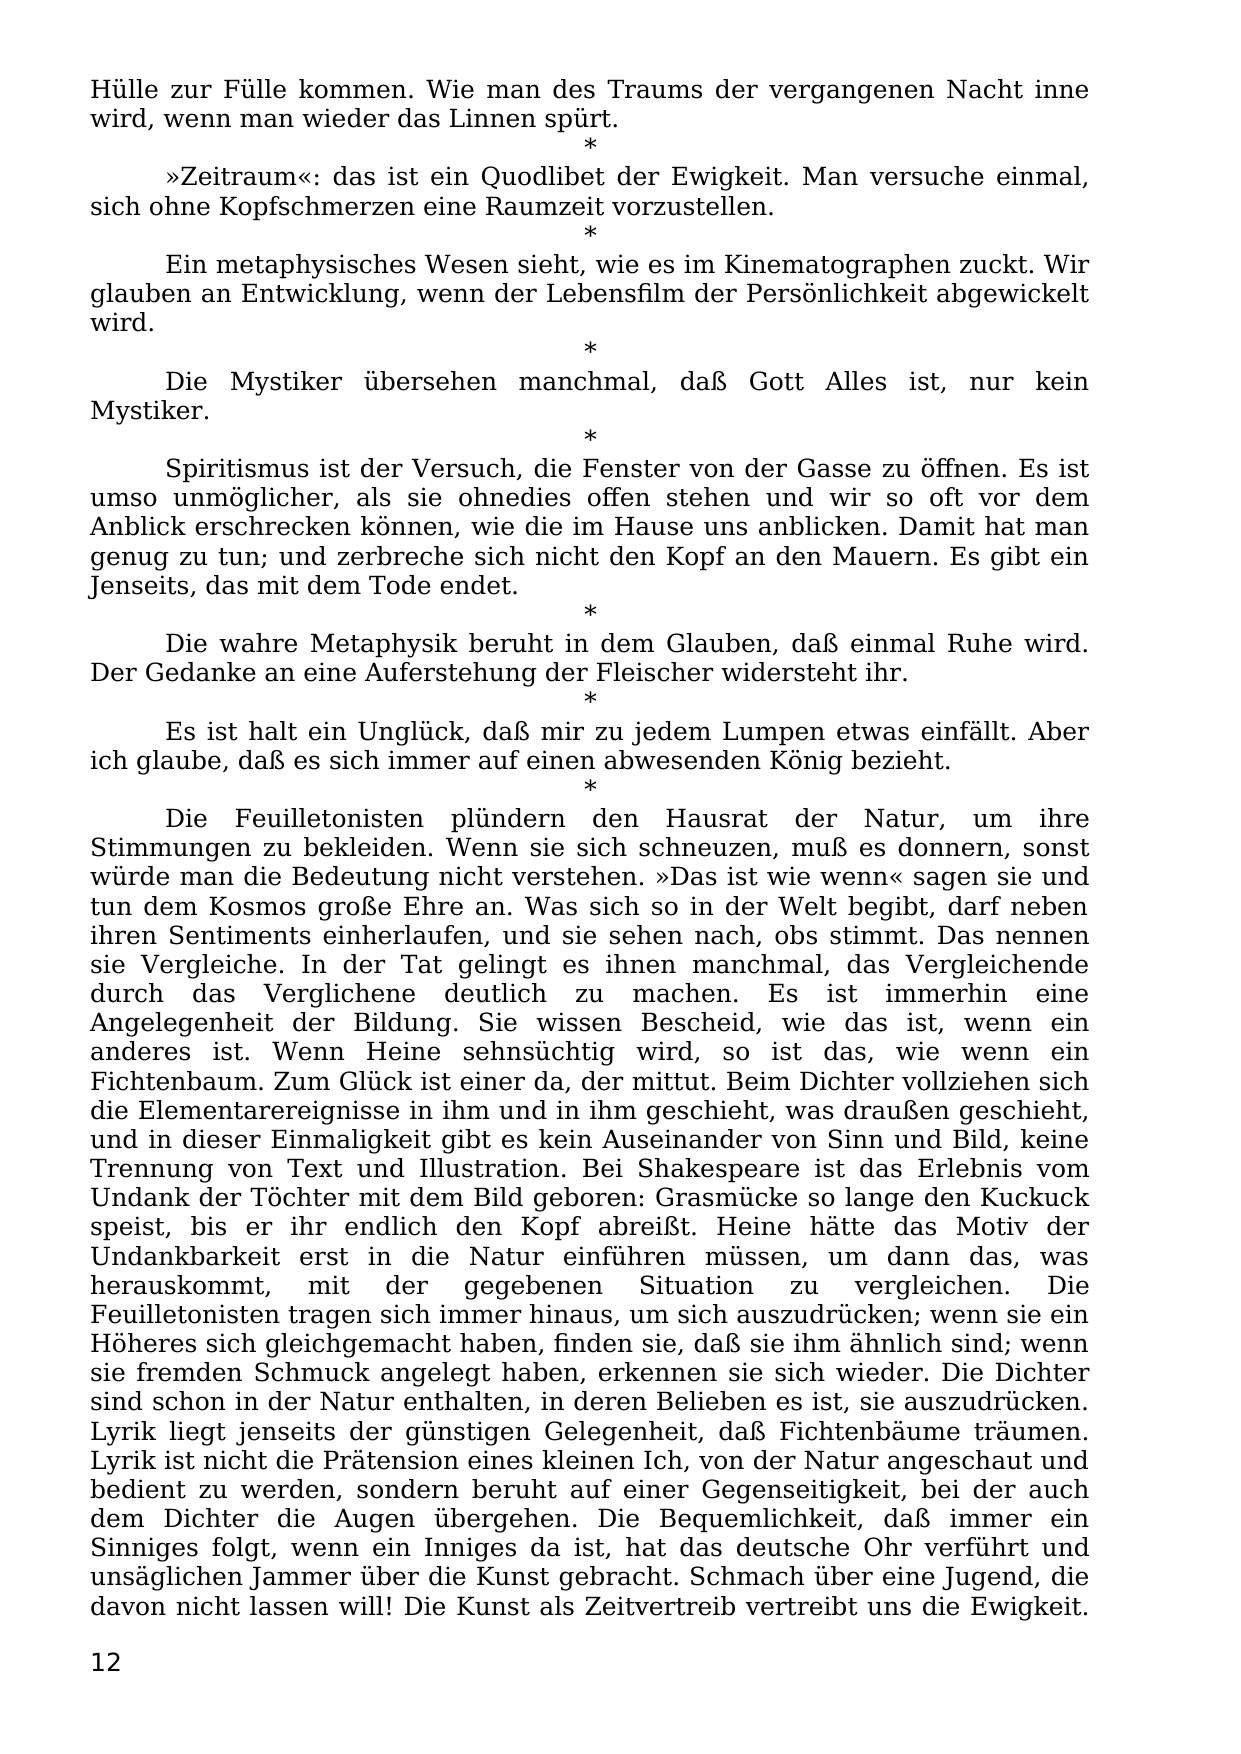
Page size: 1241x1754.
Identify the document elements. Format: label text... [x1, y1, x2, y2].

text Hülle zur Fülle kommen. Wie man des Traums der vergangenen Nacht inne wird, wenn man wieder das Linnen spürt. [90, 75, 1091, 133]
text Ein metaphysisches Wesen sieht, wie es im Kinematographen zuckt. Wir glauben an Entwicklung, wenn der Lebensfilm der Persönlichkeit abgewickelt wird. [90, 250, 1091, 337]
text Die Mystiker übersehen manchmal, daß Gott Alles ist, nur kein Mystiker. [90, 367, 1091, 425]
text Spiritismus ist der Versuch, die Fenster von der Gasse zu öffnen. Es ist umso unmöglicher, als sie ohnedies offen stehen und wir so oft vor dem Anblick erschrecken können, wie die im Hause uns anblicken. Damit hat man genug zu tun; und zerbreche sich nicht den Kopf an den Mauern. Es gibt ein Jenseits, das mit dem Tode endet. [90, 454, 1091, 600]
text Es ist halt ein Unglück, daß mir zu jedem Lumpen etwas einfällt. Aber ich glaube, daß es sich immer auf einen abwesenden König bezieht. [90, 717, 1091, 775]
text * [90, 775, 1091, 804]
text »Zeitraum«: das ist ein Quodlibet der Ewigkeit. Man versuche einmal, sich ohne Kopfschmerzen eine Raumzeit vorzustellen. [90, 162, 1091, 221]
text * [90, 337, 1091, 367]
text * [90, 221, 1091, 250]
text * [90, 133, 1091, 162]
text * [90, 687, 1091, 717]
text Die wahre Metaphysik beruht in dem Glauben, daß einmal Ruhe wird. Der Gedanke an eine Auferstehung der Fleischer widersteht ihr. [90, 629, 1091, 687]
text * [90, 425, 1091, 454]
text Die Feuilletonisten plündern den Hausrat der Natur, um ihre Stimmungen zu bekleiden. Wenn sie sich schneuzen, muß es donnern, sonst würde man die Bedeutung nicht verstehen. »Das ist wie wenn« sagen sie und tun dem Kosmos große Ehre an. Was sich so in der Welt begibt, darf neben ihren Sentiments einherlaufen, und sie sehen nach, obs stimmt. Das nennen sie Vergleiche. In der Tat gelingt es ihnen manchmal, das Vergleichende durch das Verglichene deutlich zu machen. Es ist immerhin eine Angelegenheit der Bildung. Sie wissen Bescheid, wie das ist, wenn ein anderes ist. Wenn Heine sehnsüchtig wird, so ist das, wie wenn ein Fichtenbaum. Zum Glück ist einer da, der mittut. Beim Dichter vollziehen sich die Elementarereignisse in ihm und in ihm geschieht, was draußen geschieht, und in dieser Einmaligkeit gibt es kein Auseinander von Sinn und Bild, keine Trennung von Text und Illustration. Bei Shakespeare ist das Erlebnis vom Undank der Töchter mit dem Bild geboren: Grasmücke so lange den Kuckuck speist, bis er ihr endlich den Kopf abreißt. Heine hätte das Motiv der Undankbarkeit erst in die Natur einführen müssen, um dann das, was herauskommt, mit der gegebenen Situation zu vergleichen. Die Feuilletonisten tragen sich immer hinaus, um sich auszudrücken; wenn sie ein Höheres sich gleichgemacht haben, finden sie, daß sie ihm ähnlich sind; wenn sie fremden Schmuck angelegt haben, erkennen sie sich wieder. Die Dichter sind schon in der Natur enthalten, in deren Belieben es ist, sie auszudrücken. Lyrik liegt jenseits der günstigen Gelegenheit, daß Fichtenbäume träumen. Lyrik ist nicht die Prätension eines kleinen Ich, von der Natur angeschaut und bedient zu werden, sondern beruht auf einer Gegenseitigkeit, bei der auch dem Dichter die Augen übergehen. Die Bequemlichkeit, daß immer ein Sinniges folgt, wenn ein Inniges da ist, hat das deutsche Ohr verführt und unsäglichen Jammer über die Kunst gebracht. Schmach über eine Jugend, die davon nicht lassen will! Die Kunst als Zeitvertreib vertreibt uns die Ewigkeit. [90, 804, 1091, 1621]
text * [90, 600, 1091, 629]
